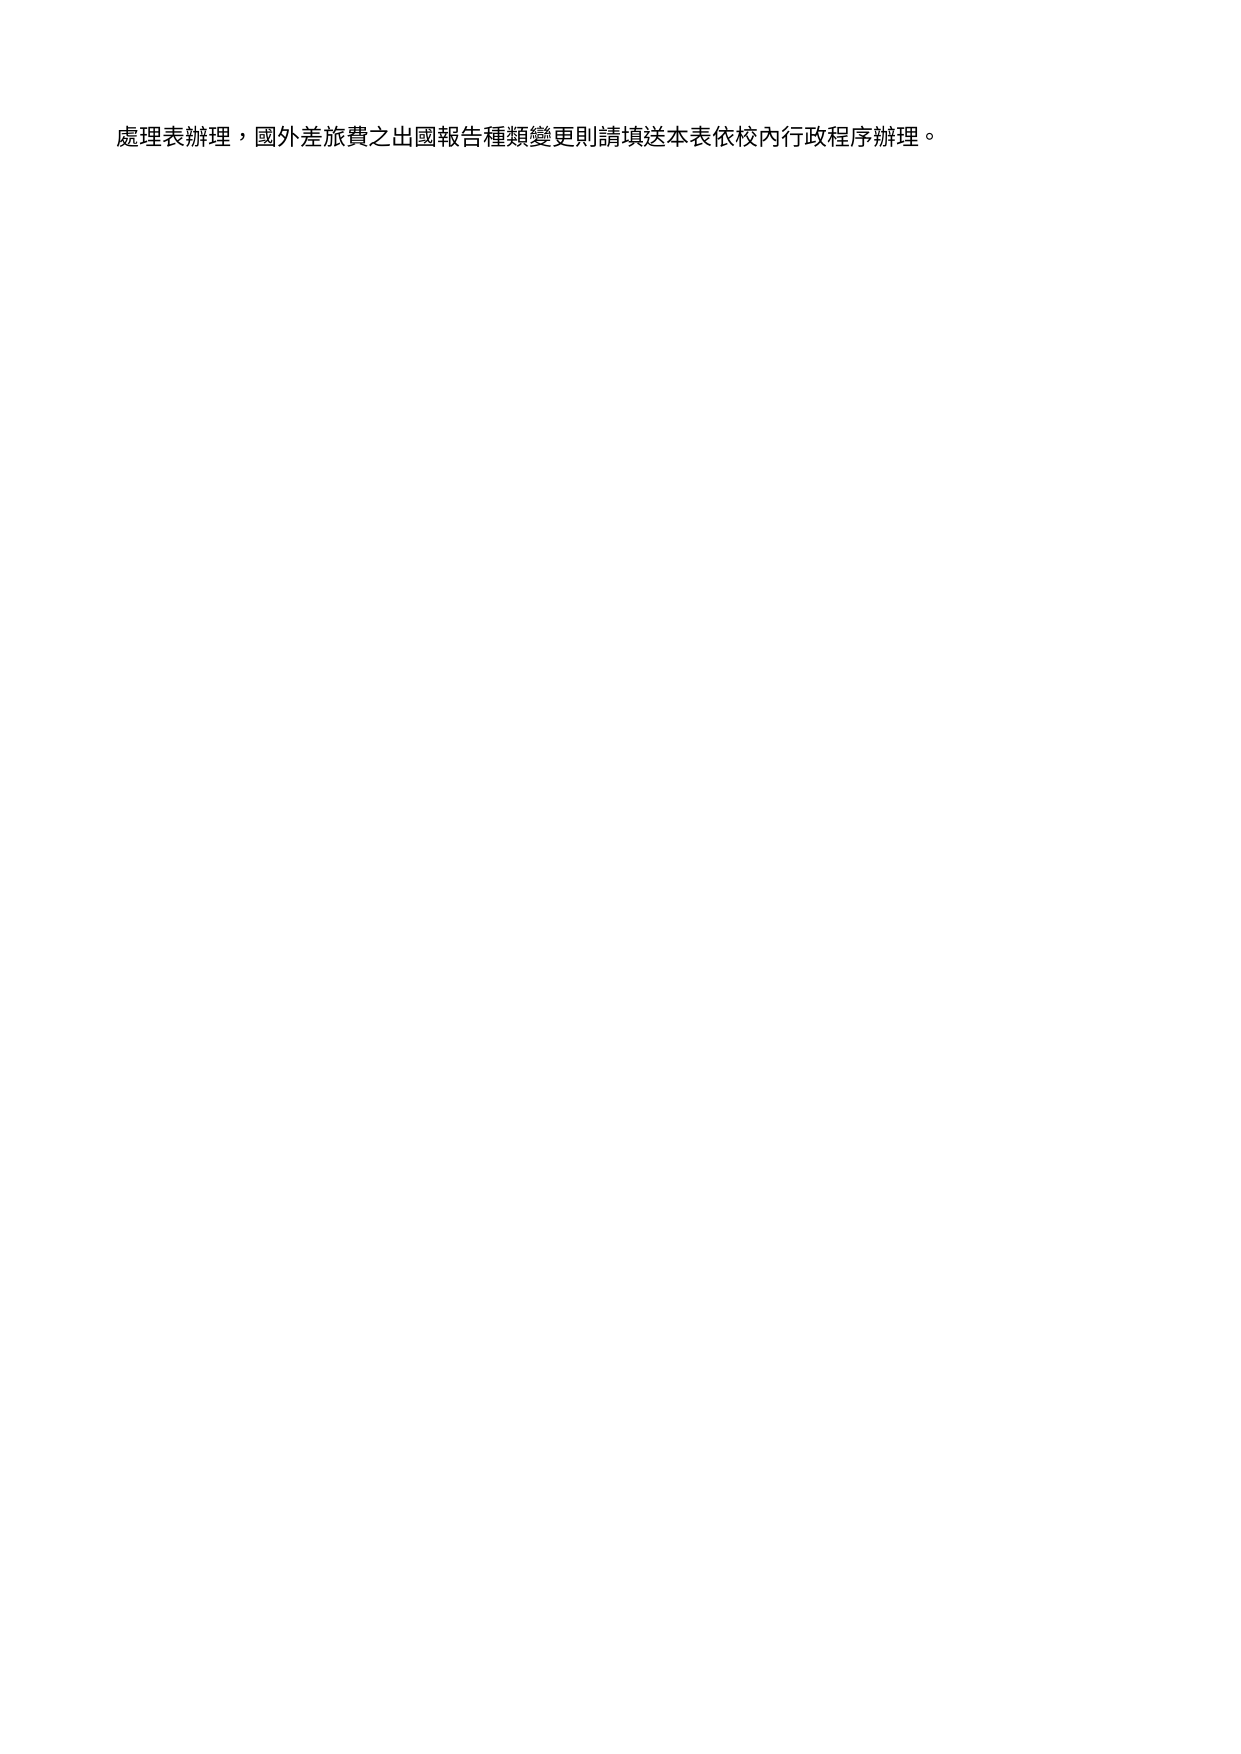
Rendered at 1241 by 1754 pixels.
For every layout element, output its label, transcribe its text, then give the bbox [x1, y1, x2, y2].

list 處理表辦理，國外差旅費之出國報告種類變更則請填送本表依校內行政程序辦理。 [71, 119, 1169, 152]
